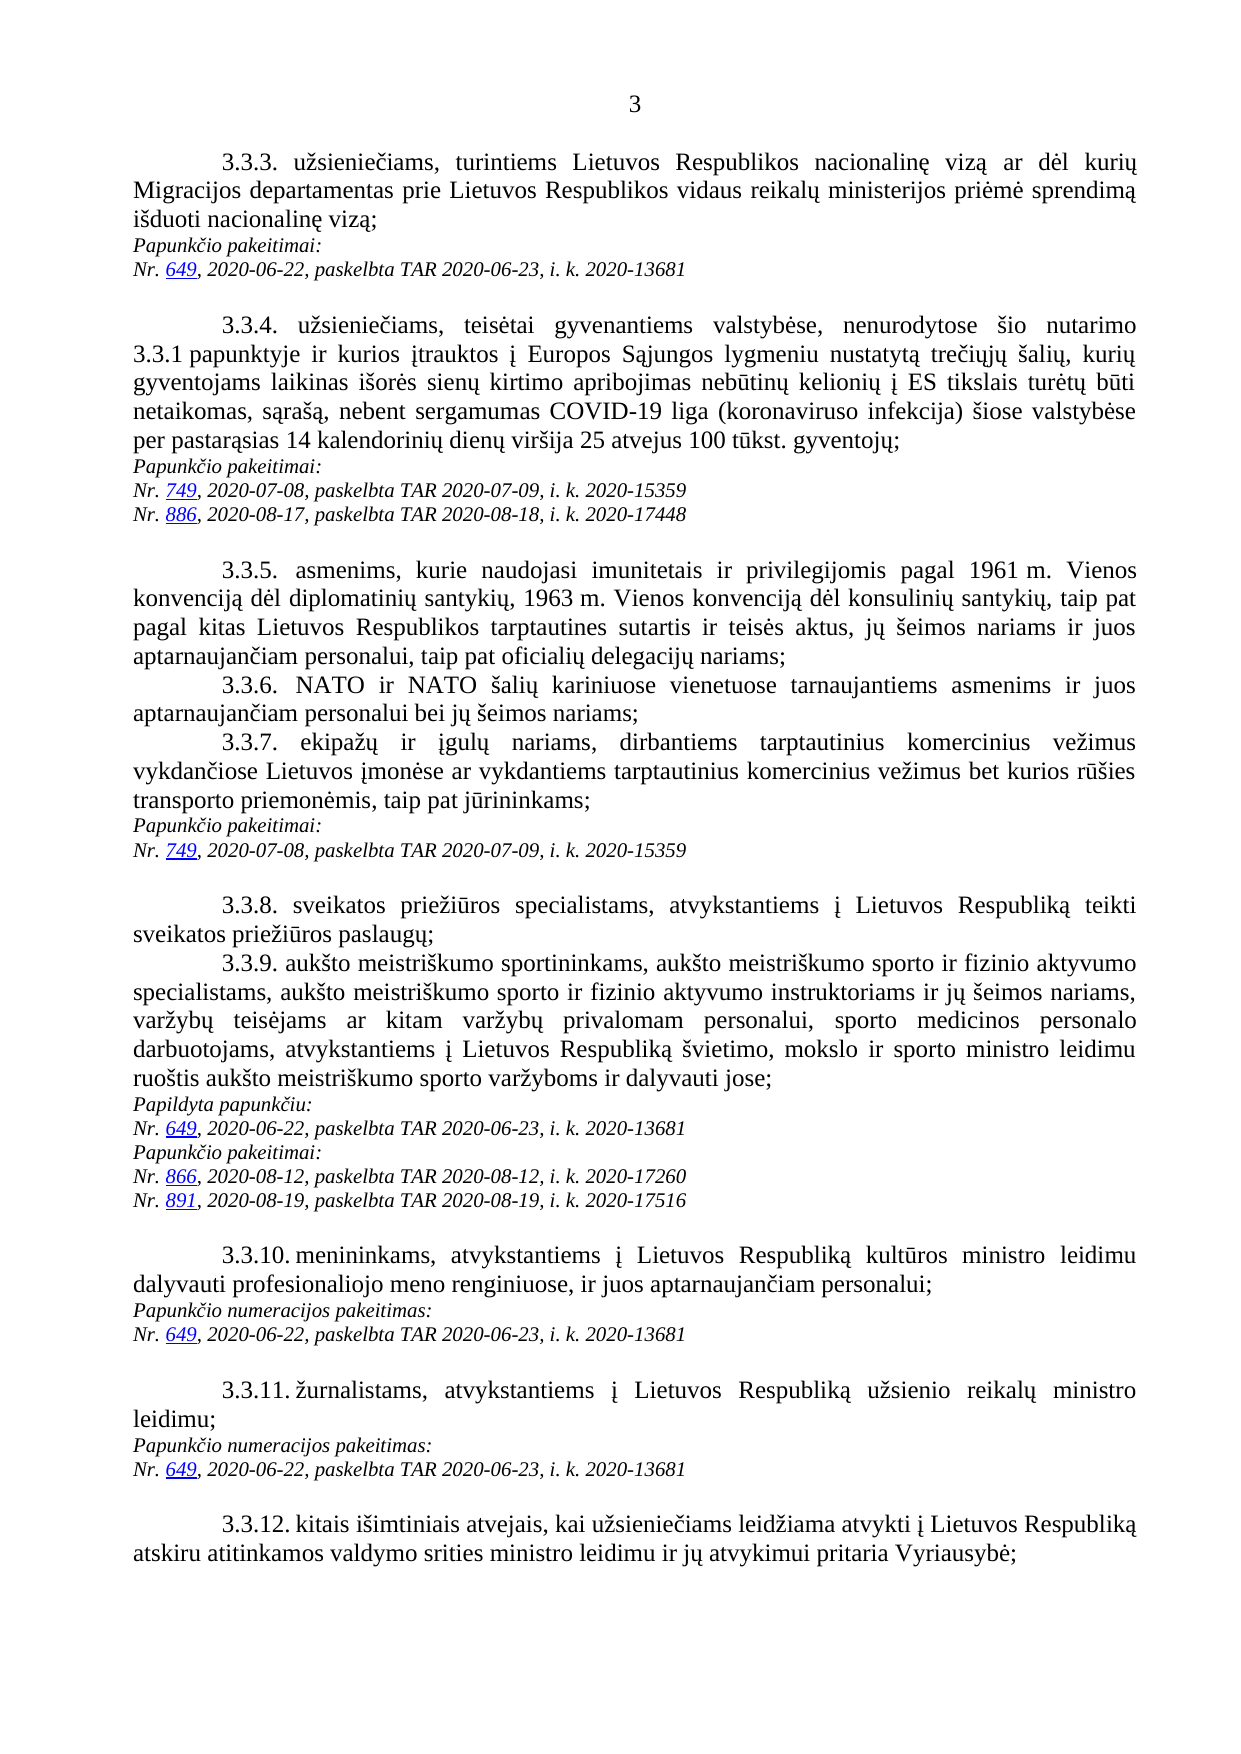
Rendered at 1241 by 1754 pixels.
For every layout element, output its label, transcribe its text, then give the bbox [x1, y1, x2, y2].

text 3.3.6. NATO ir NATO šalių kariniuose vienetuose tarnaujantiems asmenims ir juos aptarnaujančiam personalui bei jų šeimos nariams; [133, 670, 1137, 727]
text 3.3.8. sveikatos priežiūros specialistams, atvykstantiems į Lietuvos Respubliką teikti sveikatos priežiūros paslaugų; [133, 890, 1137, 948]
text Nr. 749, 2020-07-08, paskelbta TAR 2020-07-09, i. k. 2020-15359 [133, 478, 1137, 502]
text Papunkčio pakeitimai: [133, 813, 1137, 837]
text Nr. 649, 2020-06-22, paskelbta TAR 2020-06-23, i. k. 2020-13681 [133, 1116, 1137, 1140]
text Papunkčio pakeitimai: [133, 233, 1137, 257]
text Papunkčio pakeitimai: [133, 1140, 1137, 1164]
text Nr. 649, 2020-06-22, paskelbta TAR 2020-06-23, i. k. 2020-13681 [133, 1322, 1137, 1346]
text 3.3.11. žurnalistams, atvykstantiems į Lietuvos Respubliką užsienio reikalų ministro leidimu; [133, 1375, 1137, 1432]
text Nr. 886, 2020-08-17, paskelbta TAR 2020-08-18, i. k. 2020-17448 [133, 502, 1137, 526]
text 3.3.9. aukšto meistriškumo sportininkams, aukšto meistriškumo sporto ir fizinio aktyvumo specialistams, aukšto meistriškumo sporto ir fizinio aktyvumo instruktoriams ir jų šeimos nariams, varžybų teisėjams ar kitam varžybų privalomam personalui, sporto medicinos personalo darbuotojams, atvykstantiems į Lietuvos Respubliką švietimo, mokslo ir sporto ministro leidimu ruoštis aukšto meistriškumo sporto varžyboms ir dalyvauti jose; [133, 948, 1137, 1092]
text Papunkčio pakeitimai: [133, 454, 1137, 478]
text Nr. 749, 2020-07-08, paskelbta TAR 2020-07-09, i. k. 2020-15359 [133, 837, 1137, 862]
text 3.3.5. asmenims, kurie naudojasi imunitetais ir privilegijomis pagal 1961 m. Vienos konvenciją dėl diplomatinių santykių, 1963 m. Vienos konvenciją dėl konsulinių santykių, taip pat pagal kitas Lietuvos Respublikos tarptautines sutartis ir teisės aktus, jų šeimos nariams ir juos aptarnaujančiam personalui, taip pat oficialių delegacijų nariams; [133, 555, 1137, 670]
text Nr. 649, 2020-06-22, paskelbta TAR 2020-06-23, i. k. 2020-13681 [133, 1457, 1137, 1481]
text Papildyta papunkčiu: [133, 1092, 1137, 1116]
text 3.3.7. ekipažų ir įgulų nariams, dirbantiems tarptautinius komercinius vežimus vykdančiose Lietuvos įmonėse ar vykdantiems tarptautinius komercinius vežimus bet kurios rūšies transporto priemonėmis, taip pat jūrininkams; [133, 727, 1137, 813]
text Nr. 866, 2020-08-12, paskelbta TAR 2020-08-12, i. k. 2020-17260 [133, 1164, 1137, 1188]
text Nr. 649, 2020-06-22, paskelbta TAR 2020-06-23, i. k. 2020-13681 [133, 257, 1137, 281]
text 3.3.12. kitais išimtiniais atvejais, kai užsieniečiams leidžiama atvykti į Lietuvos Respubliką atskiru atitinkamos valdymo srities ministro leidimu ir jų atvykimui pritaria Vyriausybė; [133, 1509, 1137, 1567]
text 3.3.3. užsieniečiams, turintiems Lietuvos Respublikos nacionalinę vizą ar dėl kurių Migracijos departamentas prie Lietuvos Respublikos vidaus reikalų ministerijos priėmė sprendimą išduoti nacionalinę vizą; [133, 147, 1137, 233]
text 3.3.4. užsieniečiams, teisėtai gyvenantiems valstybėse, nenurodytose šio nutarimo 3.3.1 papunktyje ir kurios įtrauktos į Europos Sąjungos lygmeniu nustatytą trečiųjų šalių, kurių gyventojams laikinas išorės sienų kirtimo apribojimas nebūtinų kelionių į ES tikslais turėtų būti netaikomas, sąrašą, nebent sergamumas COVID-19 liga (koronaviruso infekcija) šiose valstybėse per pastarąsias 14 kalendorinių dienų viršija 25 atvejus 100 tūkst. gyventojų; [133, 310, 1137, 454]
text Nr. 891, 2020-08-19, paskelbta TAR 2020-08-19, i. k. 2020-17516 [133, 1188, 1137, 1212]
text Papunkčio numeracijos pakeitimas: [133, 1432, 1137, 1457]
text Papunkčio numeracijos pakeitimas: [133, 1298, 1137, 1322]
text 3.3.10. menininkams, atvykstantiems į Lietuvos Respubliką kultūros ministro leidimu dalyvauti profesionaliojo meno renginiuose, ir juos aptarnaujančiam personalui; [133, 1241, 1137, 1298]
